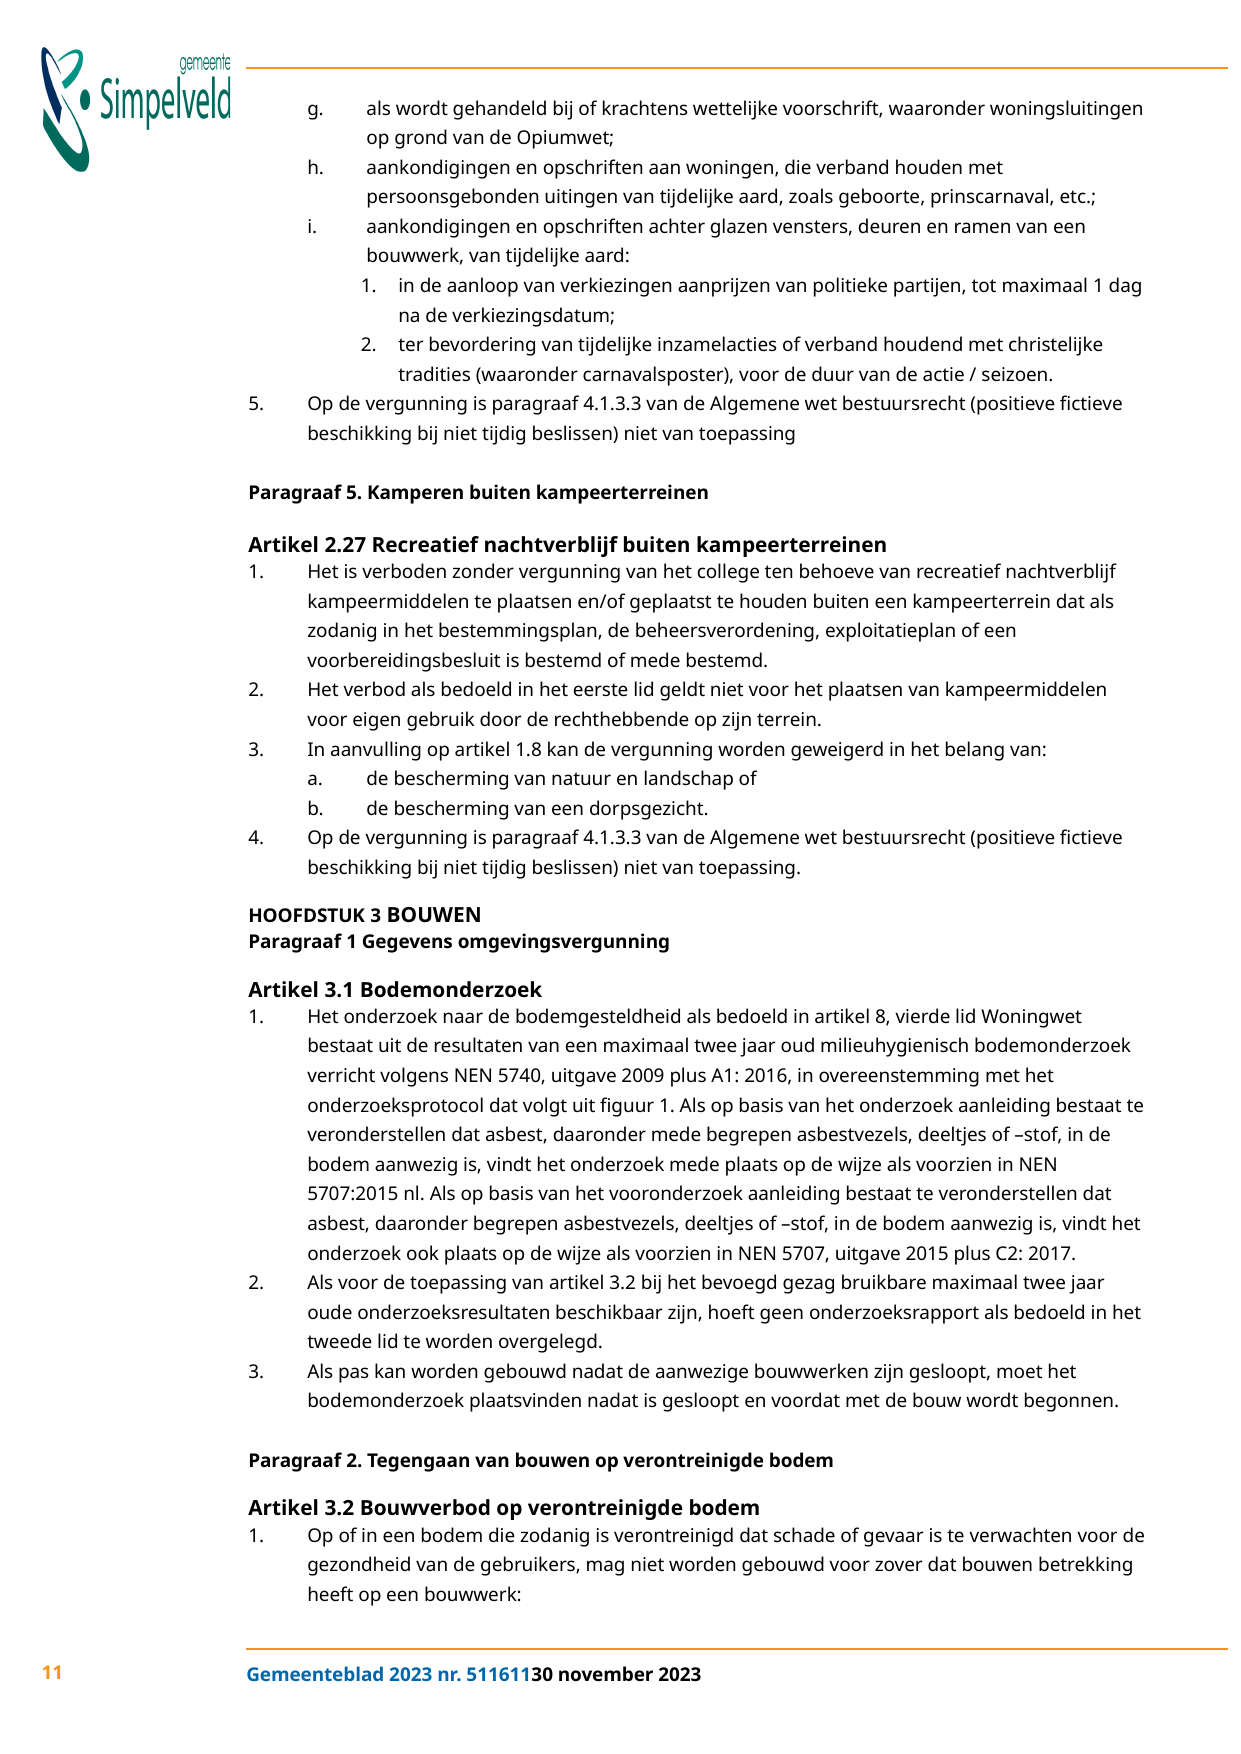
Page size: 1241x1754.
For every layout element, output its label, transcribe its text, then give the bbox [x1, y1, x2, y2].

text Artikel 2.27 Recreatief nachtverblijf buiten kampeerterreinen [248, 530, 1152, 558]
text Paragraaf 5. Kamperen buiten kampeerterreinen [248, 479, 1152, 505]
list ter bevordering van tijdelijke inzamelacties of verband houdend met christelijke tradities (waaronder carnavalsposter), voor de duur van de actie / seizoen. [361, 331, 1152, 387]
list aankondigingen en opschriften achter glazen vensters, deuren en ramen van een bouwwerk, van tijdelijke aard: [307, 213, 1152, 268]
list de bescherming van een dorpsgezicht. [307, 795, 1152, 821]
list In aanvulling op artikel 1.8 kan de vergunning worden geweigerd in het belang van: [248, 736, 1152, 761]
list Op de vergunning is paragraaf 4.1.3.3 van de Algemene wet bestuursrecht (positieve fictieve beschikking bij niet tijdig beslissen) niet van toepassing. [248, 824, 1152, 880]
list Op de vergunning is paragraaf 4.1.3.3 van de Algemene wet bestuursrecht (positieve fictieve beschikking bij niet tijdig beslissen) niet van toepassing [248, 391, 1152, 446]
list Het verbod als bedoeld in het eerste lid geldt niet voor het plaatsen van kampeermiddelen voor eigen gebruik door de rechthebbende op zijn terrein. [248, 677, 1152, 732]
list Het is verboden zonder vergunning van het college ten behoeve van recreatief nachtverblijf kampeermiddelen te plaatsen en/of geplaatst te houden buiten een kampeerterrein dat als zodanig in het bestemmingsplan, de beheersverordening, exploitatieplan of een voorbereidingsbesluit is bestemd of mede bestemd. [248, 558, 1152, 673]
list als wordt gehandeld bij of krachtens wettelijke voorschrift, waaronder woningsluitingen op grond van de Opiumwet; [307, 95, 1152, 150]
list Het onderzoek naar de bodemgesteldheid als bedoeld in artikel 8, vierde lid Woningwet bestaat uit de resultaten van een maximaal twee jaar oud milieuhygienisch bodemonderzoek verricht volgens NEN 5740, uitgave 2009 plus A1: 2016, in overeenstemming met het onderzoeksprotocol dat volgt uit figuur 1. Als op basis van het onderzoek aanleiding bestaat te veronderstellen dat asbest, daaronder mede begrepen asbestvezels, deeltjes of –stof, in de bodem aanwezig is, vindt het onderzoek mede plaats op de wijze als voorzien in NEN 5707:2015 nl. Als op basis van het vooronderzoek aanleiding bestaat te veronderstellen dat asbest, daaronder begrepen asbestvezels, deeltjes of –stof, in de bodem aanwezig is, vindt het onderzoek ook plaats op de wijze als voorzien in NEN 5707, uitgave 2015 plus C2: 2017. [248, 1003, 1152, 1266]
list aankondigingen en opschriften aan woningen, die verband houden met persoonsgebonden uitingen van tijdelijke aard, zoals geboorte, prinscarnaval, etc.; [307, 154, 1152, 209]
text Paragraaf 2. Tegengaan van bouwen op verontreinigde bodem [248, 1447, 1152, 1473]
list Als voor de toepassing van artikel 3.2 bij het bevoegd gezag bruikbare maximaal twee jaar oude onderzoeksresultaten beschikbaar zijn, hoeft geen onderzoeksrapport als bedoeld in het tweede lid te worden overgelegd. [248, 1269, 1152, 1354]
list de bescherming van natuur en landschap of [307, 765, 1152, 791]
list Op of in een bodem die zodanig is verontreinigd dat schade of gevaar is te verwachten voor de gezondheid van de gebruikers, mag niet worden gebouwd voor zover dat bouwen betrekking heeft op een bouwwerk: [248, 1522, 1152, 1607]
list in de aanloop van verkiezingen aanprijzen van politieke partijen, tot maximaal 1 dag na de verkiezingsdatum; [361, 272, 1152, 328]
text Artikel 3.2 Bouwverbod op verontreinigde bodem [248, 1493, 1152, 1522]
text Artikel 3.1 Bodemonderzoek [248, 975, 1152, 1003]
text Paragraaf 1 Gegevens omgevingsvergunning [248, 928, 1152, 954]
text HOOFDSTUK 3 BOUWEN [248, 900, 1152, 928]
list Als pas kan worden gebouwd nadat de aanwezige bouwwerken zijn gesloopt, moet het bodemonderzoek plaatsvinden nadat is gesloopt en voordat met de bouw wordt begonnen. [248, 1358, 1152, 1413]
picture [41, 47, 231, 172]
